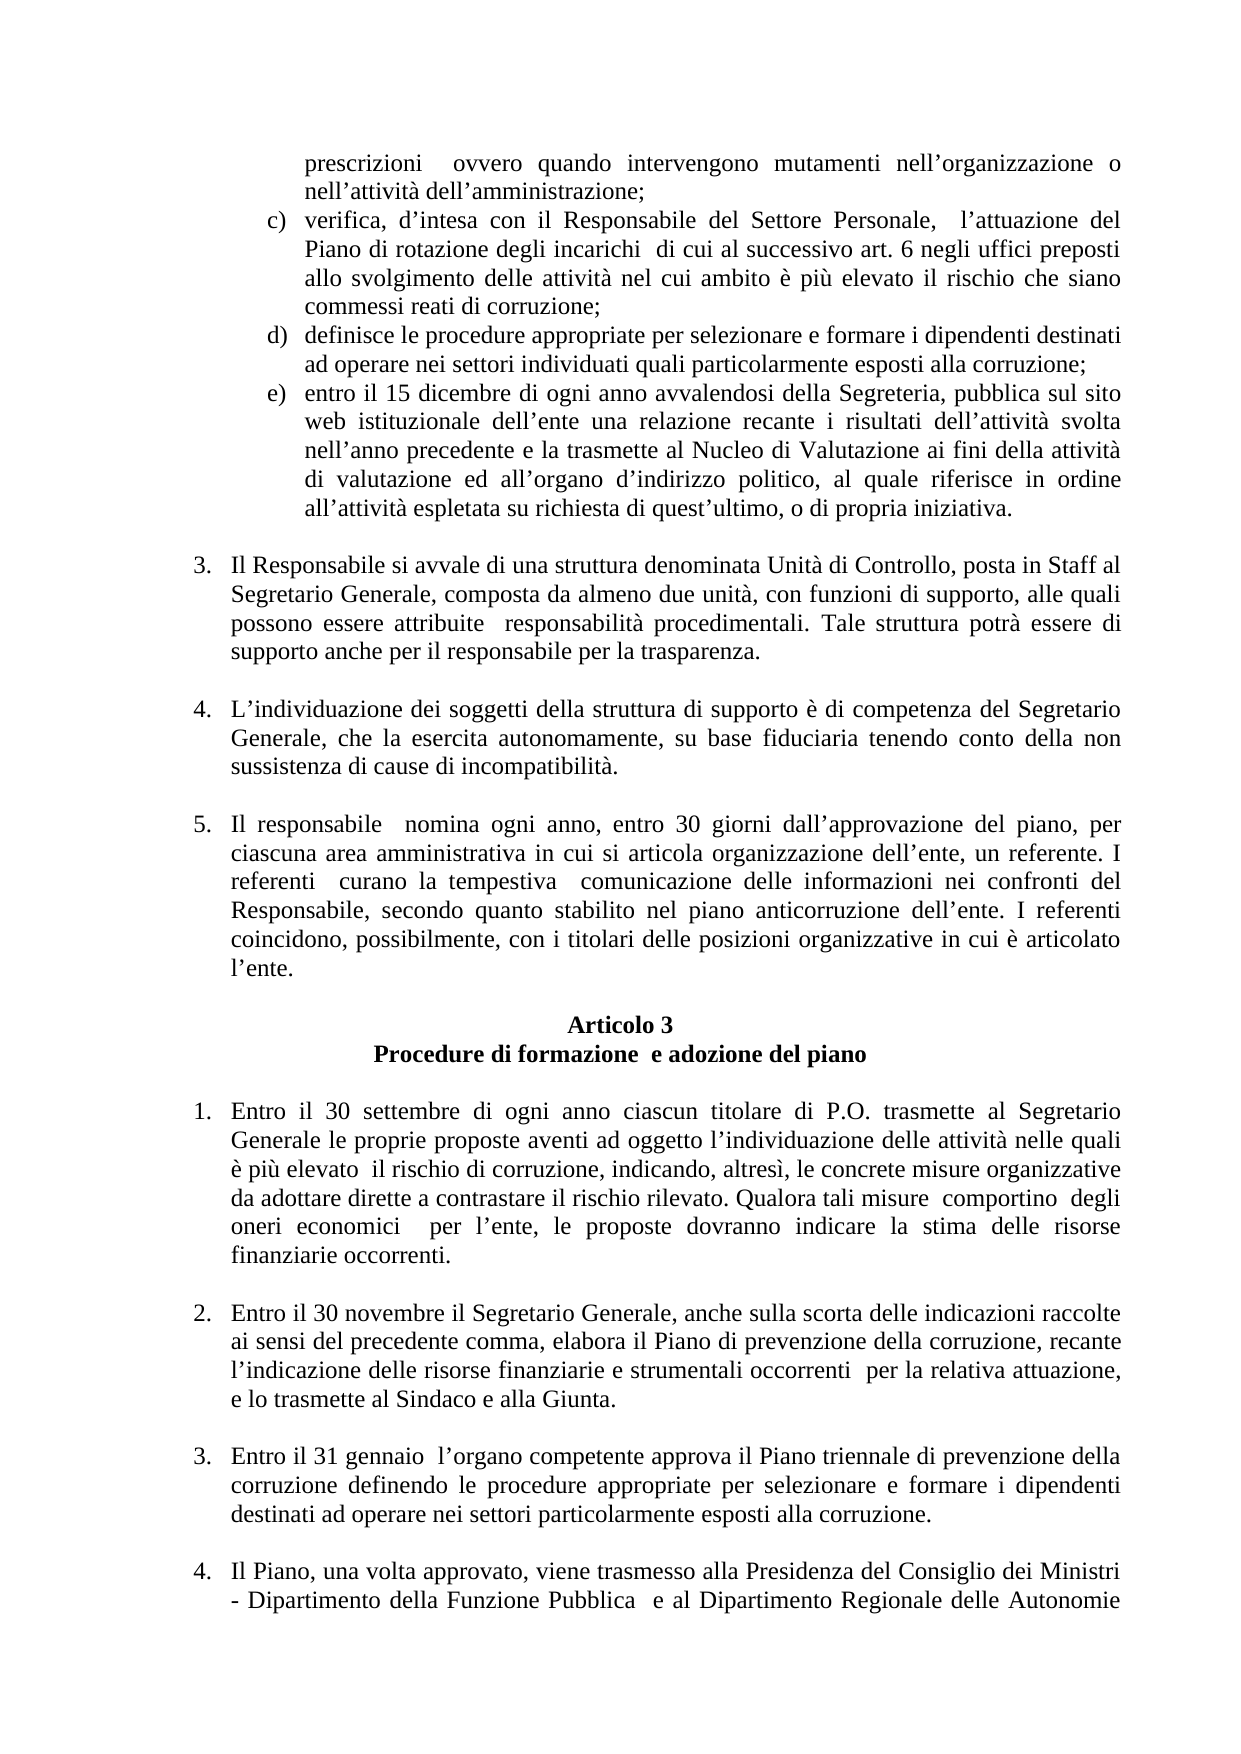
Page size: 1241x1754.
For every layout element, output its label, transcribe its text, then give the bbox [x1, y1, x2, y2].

list prescrizioni ovvero quando intervengono mutamenti nell’organizzazione o nell’attività dell’amministrazione; [267, 148, 1122, 205]
list Entro il 30 settembre di ogni anno ciascun titolare di P.O. trasmette al Segretario Generale le proprie proposte aventi ad oggetto l’individuazione delle attività nelle quali è più elevato il rischio di corruzione, indicando, altresì, le concrete misure organizzative da adottare dirette a contrastare il rischio rilevato. Qualora tali misure comportino degli oneri economici per l’ente, le proposte dovranno indicare la stima delle risorse finanziarie occorrenti. [193, 1096, 1122, 1269]
text Procedure di formazione e adozione del piano [118, 1039, 1122, 1068]
list definisce le procedure appropriate per selezionare e formare i dipendenti destinati ad operare nei settori individuati quali particolarmente esposti alla corruzione; [267, 320, 1122, 378]
list entro il 15 dicembre di ogni anno avvalendosi della Segreteria, pubblica sul sito web istituzionale dell’ente una relazione recante i risultati dell’attività svolta nell’anno precedente e la trasmette al Nucleo di Valutazione ai fini della attività di valutazione ed all’organo d’indirizzo politico, al quale riferisce in ordine all’attività espletata su richiesta di quest’ultimo, o di propria iniziativa. [267, 378, 1122, 521]
list verifica, d’intesa con il Responsabile del Settore Personale, l’attuazione del Piano di rotazione degli incarichi di cui al successivo art. 6 negli uffici preposti allo svolgimento delle attività nel cui ambito è più elevato il rischio che siano commessi reati di corruzione; [267, 205, 1122, 320]
list Il Piano, una volta approvato, viene trasmesso alla Presidenza del Consiglio dei Ministri - Dipartimento della Funzione Pubblica e al Dipartimento Regionale delle Autonomie [193, 1556, 1122, 1614]
subtitle Articolo 3 [118, 1010, 1122, 1039]
list Il responsabile nomina ogni anno, entro 30 giorni dall’approvazione del piano, per ciascuna area amministrativa in cui si articola organizzazione dell’ente, un referente. I referenti curano la tempestiva comunicazione delle informazioni nei confronti del Responsabile, secondo quanto stabilito nel piano anticorruzione dell’ente. I referenti coincidono, possibilmente, con i titolari delle posizioni organizzative in cui è articolato l’ente. [193, 809, 1122, 981]
list Entro il 31 gennaio l’organo competente approva il Piano triennale di prevenzione della corruzione definendo le procedure appropriate per selezionare e formare i dipendenti destinati ad operare nei settori particolarmente esposti alla corruzione. [193, 1441, 1122, 1528]
list L’individuazione dei soggetti della struttura di supporto è di competenza del Segretario Generale, che la esercita autonomamente, su base fiduciaria tenendo conto della non sussistenza di cause di incompatibilità. [193, 694, 1122, 780]
list Entro il 30 novembre il Segretario Generale, anche sulla scorta delle indicazioni raccolte ai sensi del precedente comma, elabora il Piano di prevenzione della corruzione, recante l’indicazione delle risorse finanziarie e strumentali occorrenti per la relativa attuazione, e lo trasmette al Sindaco e alla Giunta. [193, 1298, 1122, 1413]
list Il Responsabile si avvale di una struttura denominata Unità di Controllo, posta in Staff al Segretario Generale, composta da almeno due unità, con funzioni di supporto, alle quali possono essere attribuite responsabilità procedimentali. Tale struttura potrà essere di supporto anche per il responsabile per la trasparenza. [193, 550, 1122, 665]
